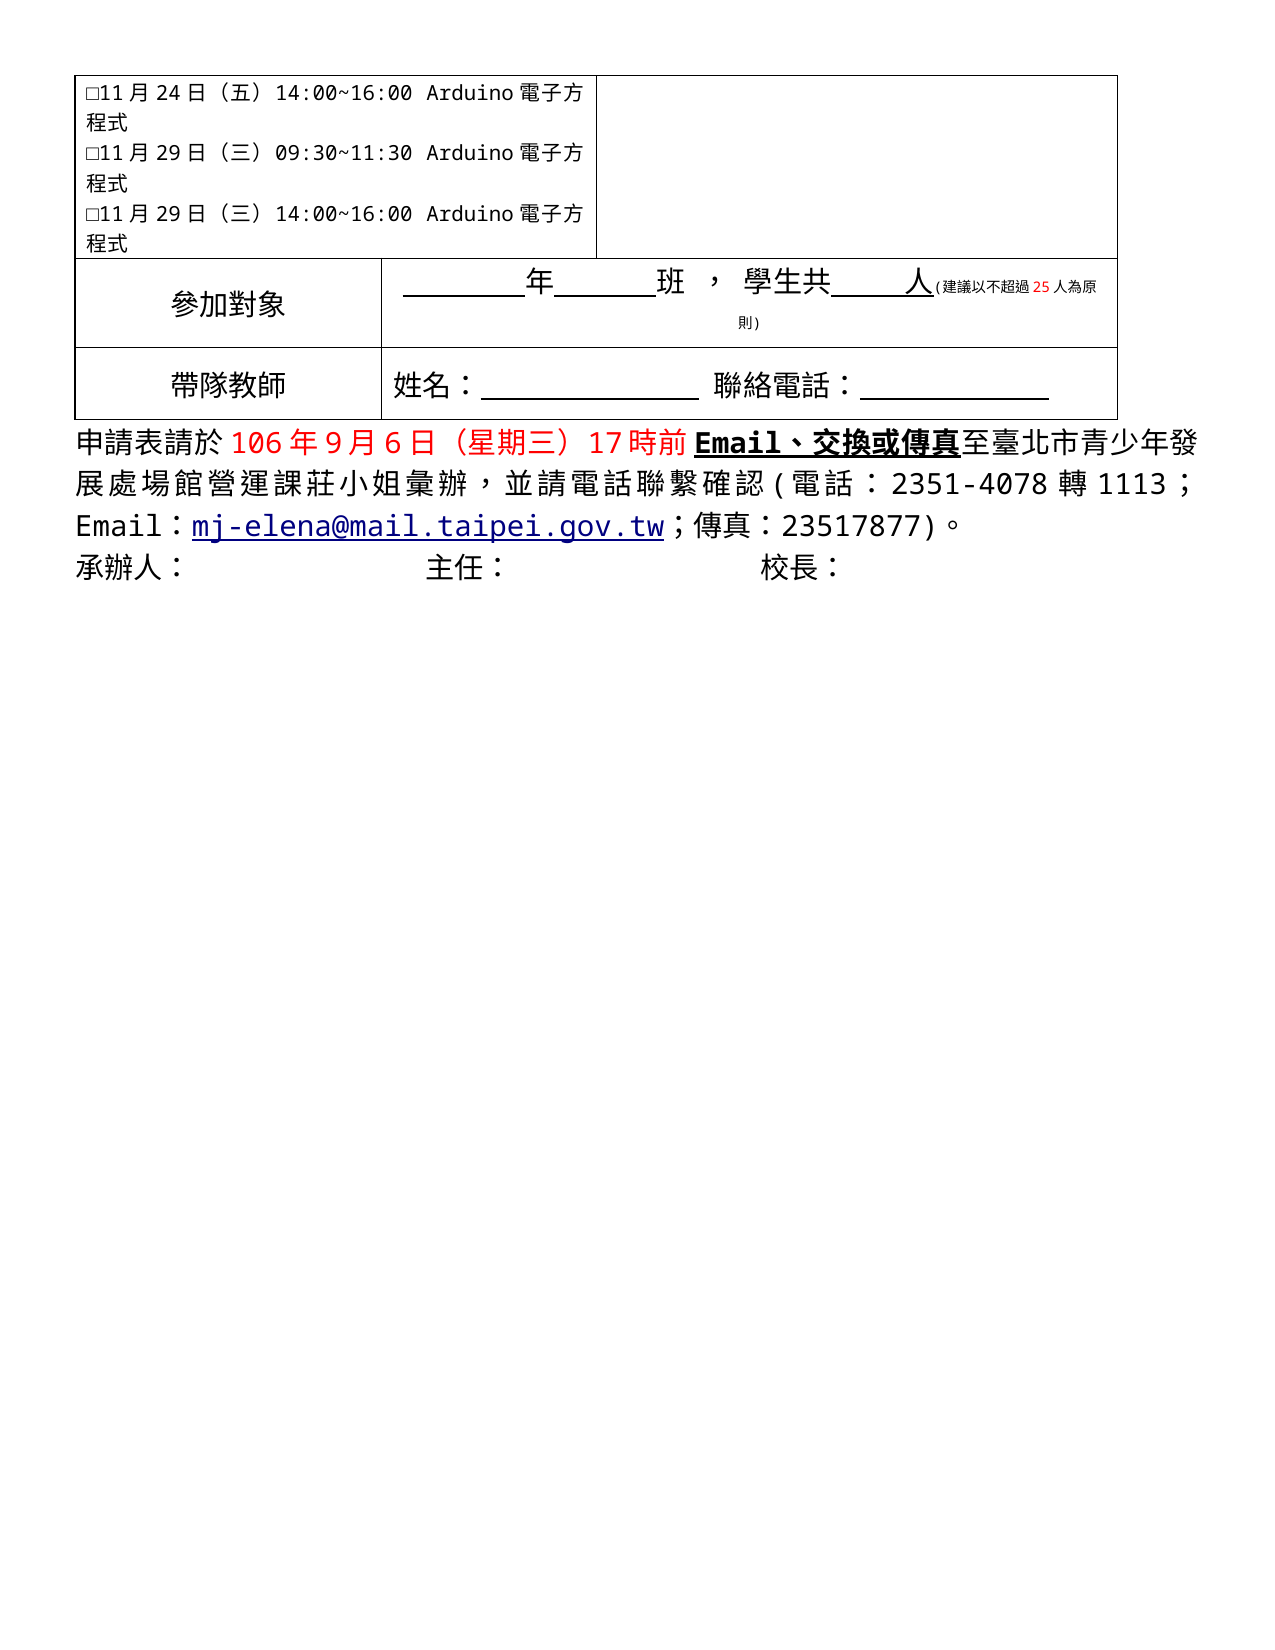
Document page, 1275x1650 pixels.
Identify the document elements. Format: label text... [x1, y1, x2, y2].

table_cell 帶隊教師 [76, 348, 381, 419]
table_cell 姓名： 聯絡電話： [382, 348, 1117, 419]
text 承辦人： 主任： 校長： [75, 545, 1200, 586]
text 申請表請於106年9月6日（星期三）17時前Email、交換或傳真至臺北市青少年發展處場館營運課莊小姐彙辦，並請電話聯繫確認(電話：2351-4078轉1113；Email：mj-elena@mail.taipei.gov.tw；傳真：23517877)。 [75, 420, 1200, 545]
table_cell 參加對象 [76, 259, 381, 347]
table_cell □11月1日（三）09:30~11:30 Arduino電子方程式 □11月1日（三）14:00~16:00 ioT物聯網 □11月3日（五）08:30~11:30 3D列印 □11月3日（五）14:00~16:00 Arduino電子方程式 □11月8日（三）09:30~11:30 Arduino電子方程式 □11月8日（三）14:00~16:00 ioT物聯網 □11月10日（五）08:30~11:30 3D列印 □11月10日（五）14:00~16:00 Arduino電子方程式 □11月15日（三）08:30~11:30 3D列印 □11月15日（三）14:00~16:00 ioT物聯網 □11月17日（五）09:30~11:30 Arduino電子方程式 □11月17日（五）14:00~16:00 Arduino電子方程式 □11月22日（三）09:30~11:30 Arduino電子方程式 □11月22日（三）14:00~16:00 ioT物聯網 □11月24日（五）09:30~11:30 360影像製作 □11月24日（五）14:00~16:00 Arduino電子方程式 □11月29日（三）09:30~11:30 Arduino電子方程式 □11月29日（三）14:00~16:00 Arduino電子方程式 [76, 76, 596, 258]
table_cell 年 班 ， 學生共 人(建議以不超過25人為原則) [382, 259, 1117, 347]
table_cell [597, 76, 1117, 258]
